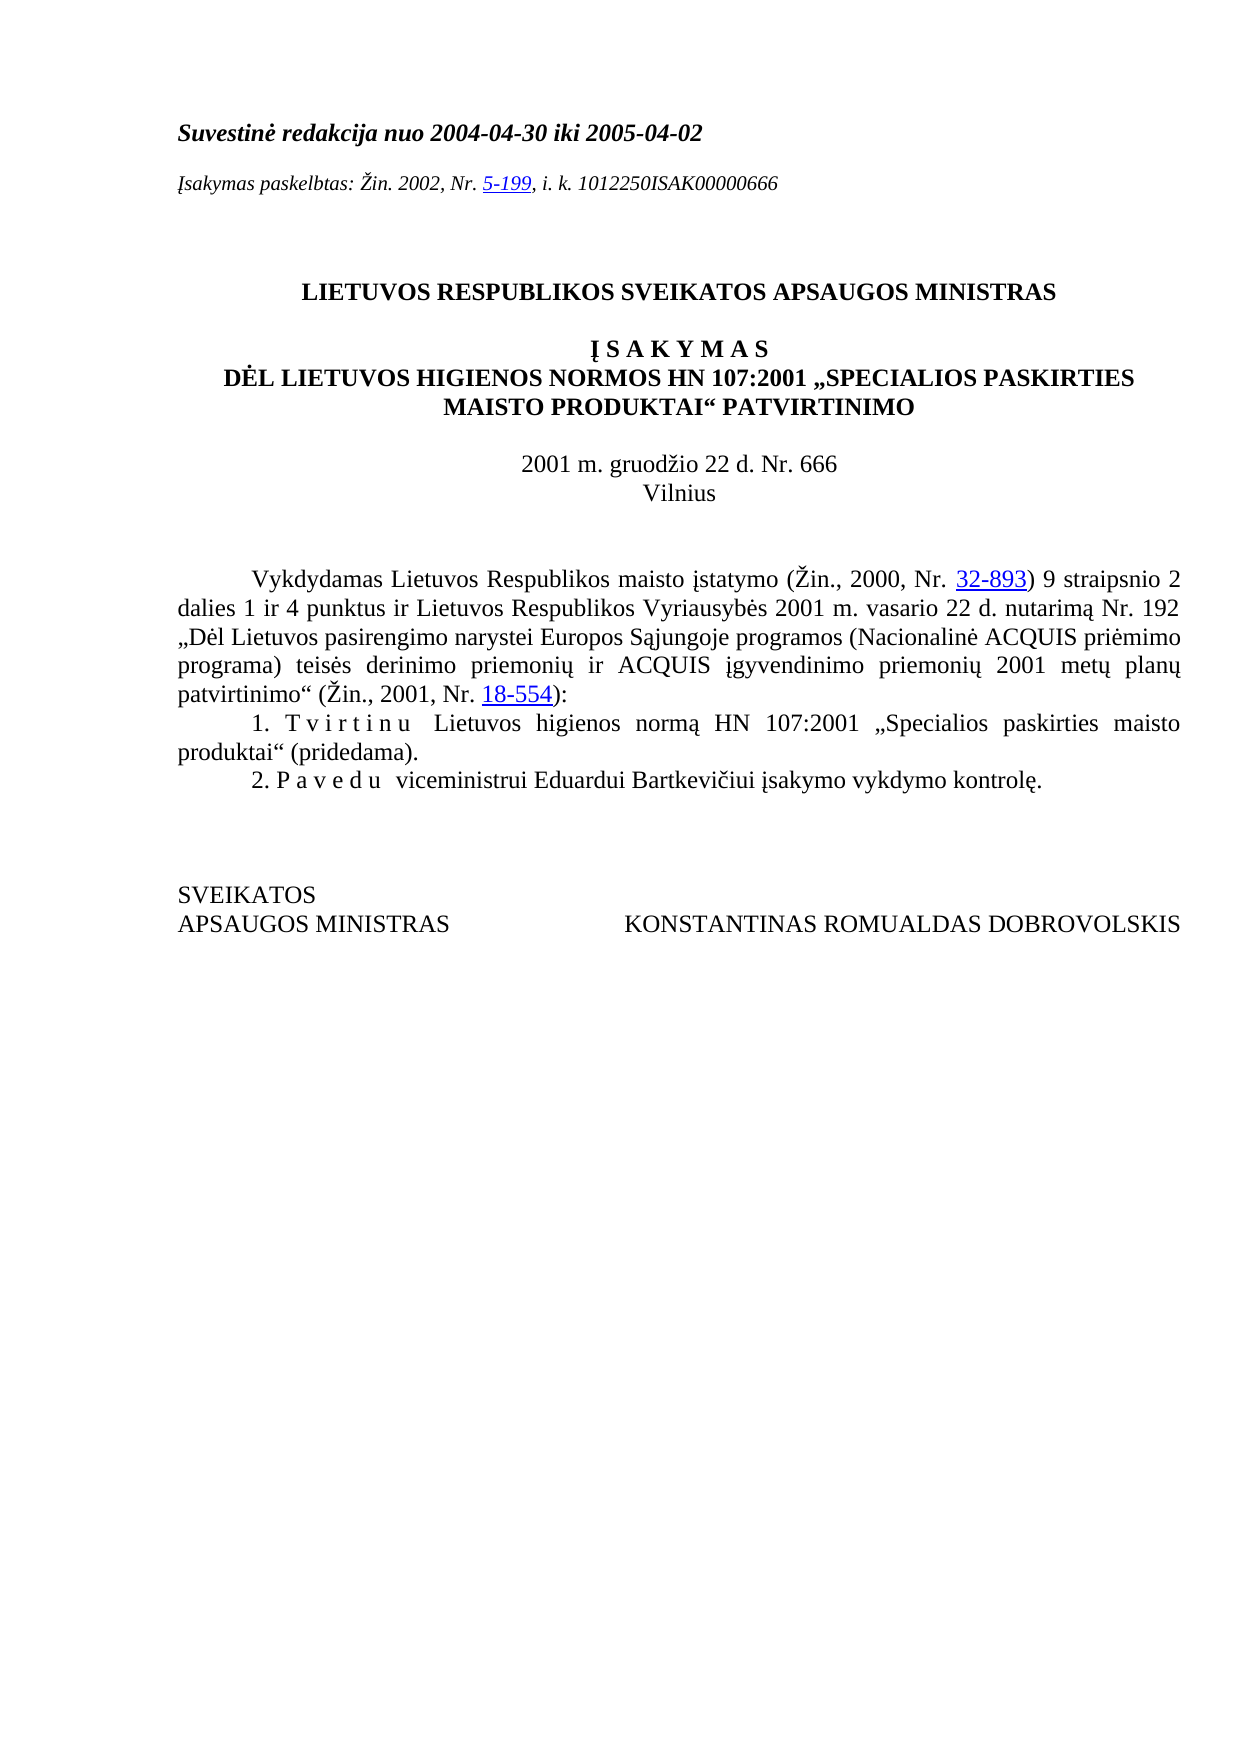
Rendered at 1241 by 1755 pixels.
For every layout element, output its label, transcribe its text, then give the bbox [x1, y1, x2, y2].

text APSAUGOS MINISTRAS KONSTANTINAS ROMUALDAS DOBROVOLSKIS [177, 909, 1181, 938]
text Vilnius [177, 478, 1181, 507]
text Suvestinė redakcija nuo 2004-04-30 iki 2005-04-02 [177, 118, 1181, 147]
text DĖL LIETUVOS HIGIENOS NORMOS HN 107:2001 „SPECIALIOS PASKIRTIES MAISTO PRODUKTAI“ PATVIRTINIMO [177, 363, 1181, 420]
text 2001 m. gruodžio 22 d. Nr. 666 [177, 449, 1181, 478]
text LIETUVOS RESPUBLIKOS SVEIKATOS APSAUGOS MINISTRAS [177, 277, 1181, 305]
text SVEIKATOS [177, 880, 1181, 909]
text Įsakymas paskelbtas: Žin. 2002, Nr. 5-199, i. k. 1012250ISAK00000666 [177, 171, 1181, 195]
text 1. Tvirtinu Lietuvos higienos normą HN 107:2001 „Specialios paskirties maisto produktai“ (pridedama). [177, 708, 1181, 765]
text Vykdydamas Lietuvos Respublikos maisto įstatymo (Žin., 2000, Nr. 32-893) 9 straipsnio 2 dalies 1 ir 4 punktus ir Lietuvos Respublikos Vyriausybės 2001 m. vasario 22 d. nutarimą Nr. 192 „Dėl Lietuvos pasirengimo narystei Europos Sąjungoje programos (Nacionalinė ACQUIS priėmimo programa) teisės derinimo priemonių ir ACQUIS įgyvendinimo priemonių 2001 metų planų patvirtinimo“ (Žin., 2001, Nr. 18-554): [177, 564, 1181, 708]
text 2. Pavedu viceministrui Eduardui Bartkevičiui įsakymo vykdymo kontrolę. [177, 765, 1181, 794]
text Į S A K Y M A S [177, 334, 1181, 363]
